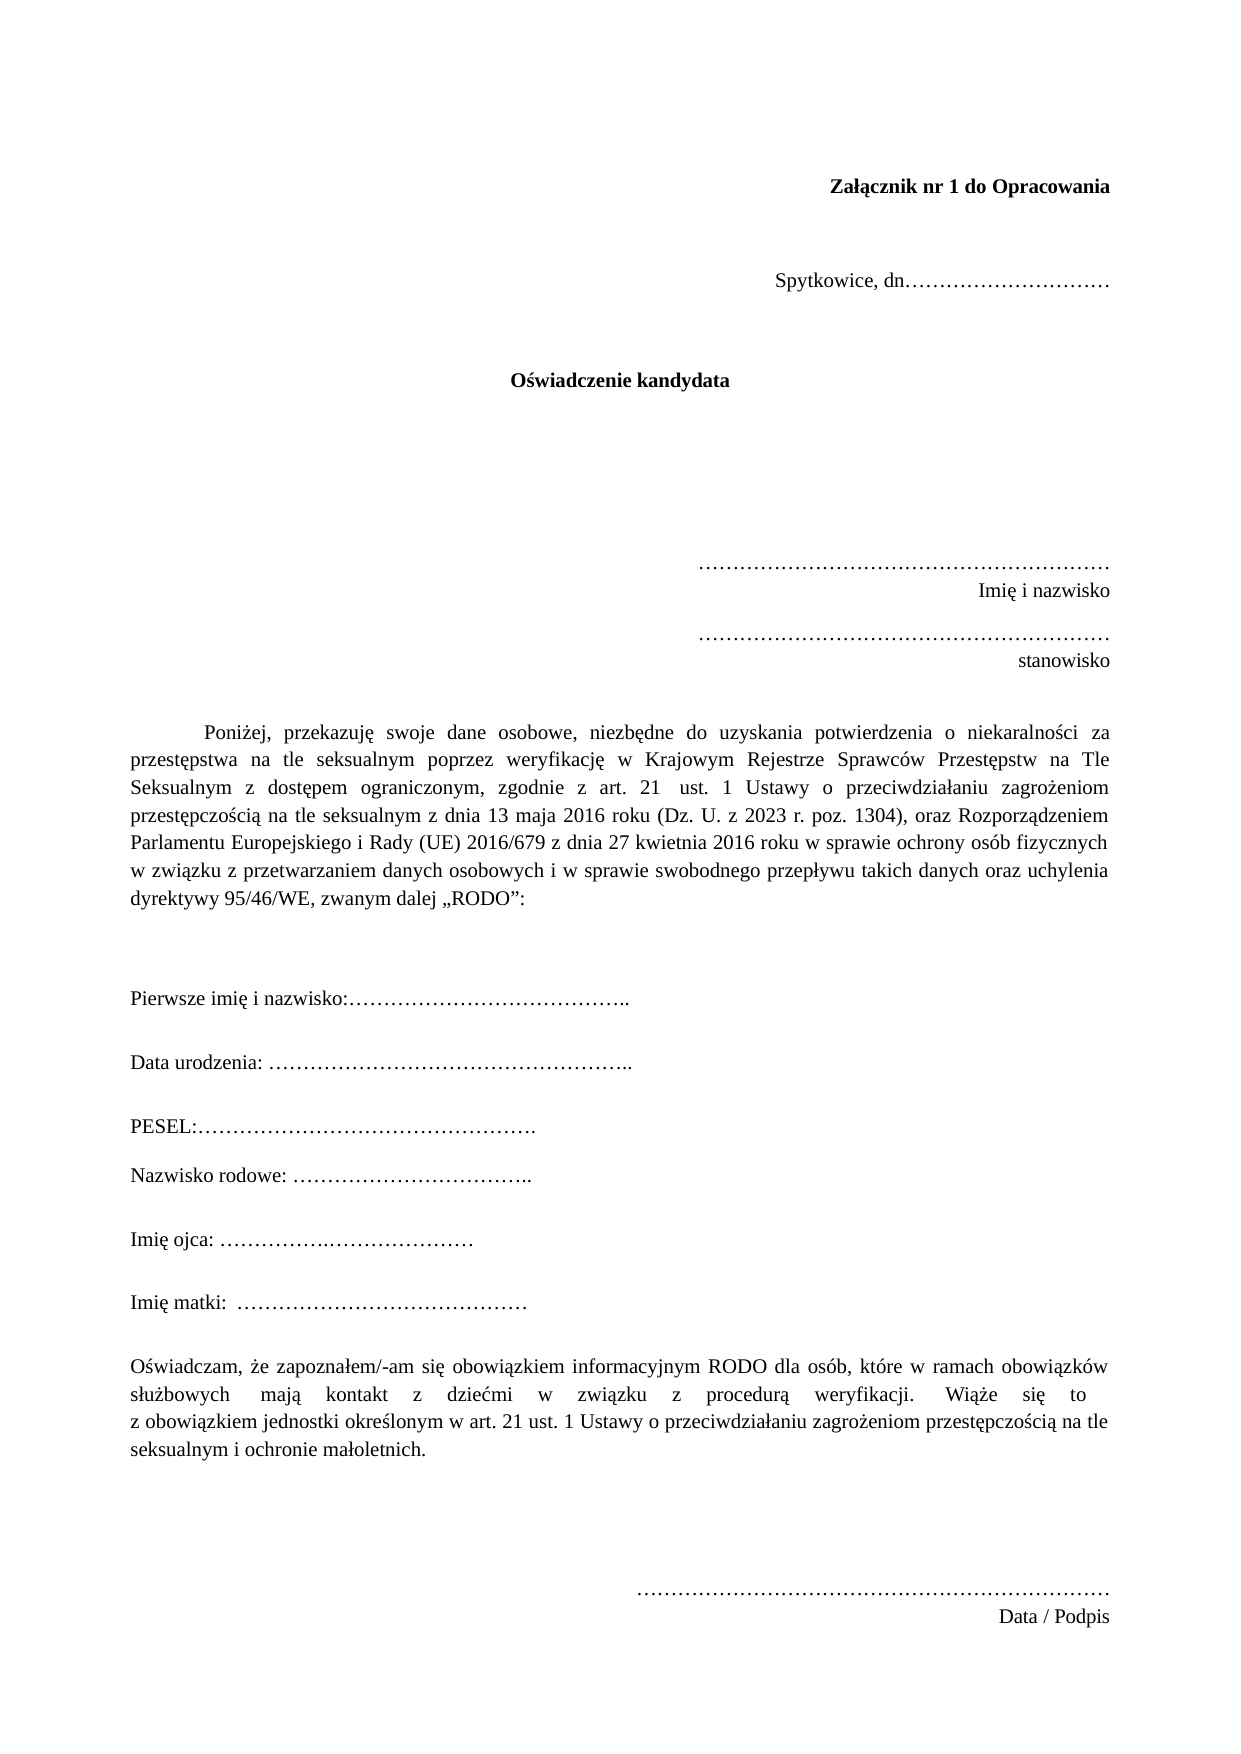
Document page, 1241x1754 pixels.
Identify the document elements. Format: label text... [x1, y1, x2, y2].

text Data urodzenia: …………………………………………….. [130, 1050, 722, 1074]
text Imię matki: …………………………………… [130, 1290, 606, 1314]
text Imię ojca: …………….………………… [130, 1227, 606, 1251]
text …………………………………………………… [118, 618, 1111, 646]
text Imię i nazwisko [118, 575, 1110, 603]
text PESEL:…………………………………………. Nazwisko rodowe: …………………………….. [130, 1114, 606, 1187]
text Oświadczam, że zapoznałem/-am się obowiązkiem informacyjnym RODO dla osób, które w ramach obowiązków służbowych mają kontakt z dziećmi w związku z procedurą weryfikacji. Wiąże się to z obowiązkiem jednostki określonym w art. 21 ust. 1 Ustawy o przeciwdziałaniu zagrożeniom przestępczością na tle seksualnym i ochronie małoletnich. [130, 1354, 1110, 1461]
text Załącznik nr 1 do Opracowania [118, 174, 1110, 198]
text Pierwsze imię i nazwisko:………………………………….. [130, 986, 722, 1010]
text Poniżej, przekazuję swoje dane osobowe, niezbędne do uzyskania potwierdzenia o niekaralności za przestępstwa na tle seksualnym poprzez weryfikację w Krajowym Rejestrze Sprawców Przestępstw na Tle Seksualnym z dostępem ograniczonym, zgodnie z art. 21 ust. 1 Ustawy o przeciwdziałaniu zagrożeniom przestępczością na tle seksualnym z dnia 13 maja 2016 roku (Dz. U. z 2023 r. poz. 1304), oraz Rozporządzeniem Parlamentu Europejskiego i Rady (UE) 2016/679 z dnia 27 kwietnia 2016 roku w sprawie ochrony osób fizycznych w związku z przetwarzaniem danych osobowych i w sprawie swobodnego przepływu takich danych oraz uchylenia dyrektywy 95/46/WE, zwanym dalej „RODO”: [130, 720, 1110, 909]
text …………………………………………………………… [118, 1576, 1110, 1600]
text Data / Podpis [118, 1604, 1110, 1628]
text …………………………………………………… [118, 547, 1111, 575]
text stanowisko [118, 646, 1110, 673]
text Oświadczenie kandydata [119, 368, 1121, 392]
text Spytkowice, dn………………………… [118, 268, 1111, 292]
